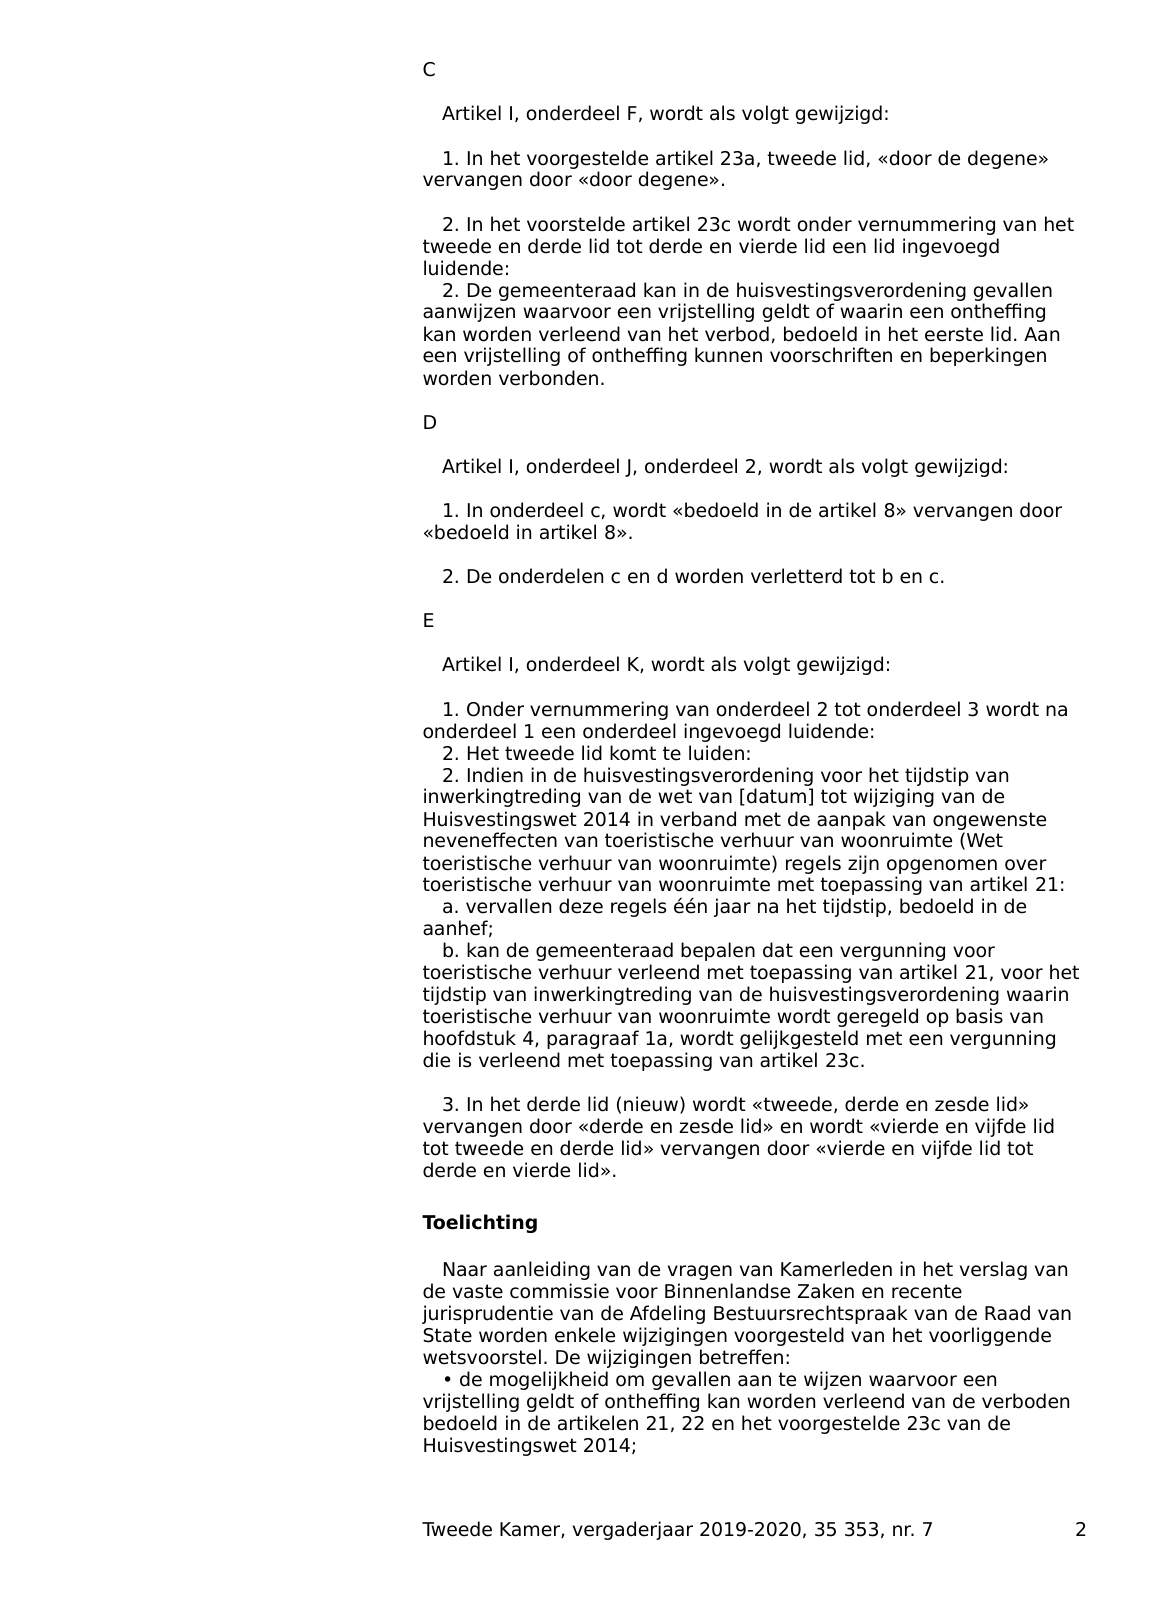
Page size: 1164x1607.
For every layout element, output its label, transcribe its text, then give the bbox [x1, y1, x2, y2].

text 2. In het voorstelde artikel 23c wordt onder vernummering van het tweede en derde lid tot derde en vierde lid een lid ingevoegd luidende: [422, 213, 1087, 279]
text 2. De onderdelen c en d worden verletterd tot b en c. [422, 566, 1087, 588]
text 1. In het voorgestelde artikel 23a, tweede lid, «door de degene» vervangen door «door degene». [422, 147, 1087, 191]
text 2. Het tweede lid komt te luiden: [422, 742, 1087, 764]
text 2. De gemeenteraad kan in de huisvestingsverordening gevallen aanwijzen waarvoor een vrijstelling geldt of waarin een ontheffing kan worden verleend van het verbod, bedoeld in het eerste lid. Aan een vrijstelling of ontheffing kunnen voorschriften en beperkingen worden verbonden. [422, 279, 1087, 389]
text 1. In onderdeel c, wordt «bedoeld in de artikel 8» vervangen door «bedoeld in artikel 8». [422, 500, 1087, 544]
text Artikel I, onderdeel F, wordt als volgt gewijzigd: [422, 103, 1087, 125]
subtitle E [422, 610, 1087, 632]
text Artikel I, onderdeel J, onderdeel 2, wordt als volgt gewijzigd: [422, 456, 1087, 478]
text • de mogelijkheid om gevallen aan te wijzen waarvoor een vrijstelling geldt of ontheffing kan worden verleend van de verboden bedoeld in de artikelen 21, 22 en het voorgestelde 23c van de Huisvestingswet 2014; [422, 1369, 1087, 1457]
text 2. Indien in de huisvestingsverordening voor het tijdstip van inwerkingtreding van de wet van [datum] tot wijziging van de Huisvestingswet 2014 in verband met de aanpak van ongewenste neveneffecten van toeristische verhuur van woonruimte (Wet toeristische verhuur van woonruimte) regels zijn opgenomen over toeristische verhuur van woonruimte met toepassing van artikel 21: [422, 764, 1087, 896]
text 1. Onder vernummering van onderdeel 2 tot onderdeel 3 wordt na onderdeel 1 een onderdeel ingevoegd luidende: [422, 698, 1087, 742]
subtitle D [422, 412, 1087, 433]
text Naar aanleiding van de vragen van Kamerleden in het verslag van de vaste commissie voor Binnenlandse Zaken en recente jurisprudentie van de Afdeling Bestuursrechtspraak van de Raad van State worden enkele wijzigingen voorgesteld van het voorliggende wetsvoorstel. De wijzigingen betreffen: [422, 1259, 1087, 1369]
text b. kan de gemeenteraad bepalen dat een vergunning voor toeristische verhuur verleend met toepassing van artikel 21, voor het tijdstip van inwerkingtreding van de huisvestingsverordening waarin toeristische verhuur van woonruimte wordt geregeld op basis van hoofdstuk 4, paragraaf 1a, wordt gelijkgesteld met een vergunning die is verleend met toepassing van artikel 23c. [422, 940, 1087, 1072]
subtitle C [422, 59, 1087, 81]
text 3. In het derde lid (nieuw) wordt «tweede, derde en zesde lid» vervangen door «derde en zesde lid» en wordt «vierde en vijfde lid tot tweede en derde lid» vervangen door «vierde en vijfde lid tot derde en vierde lid». [422, 1094, 1087, 1182]
text a. vervallen deze regels één jaar na het tijdstip, bedoeld in de aanhef; [422, 896, 1087, 940]
subtitle Toelichting [422, 1212, 1087, 1234]
text Artikel I, onderdeel K, wordt als volgt gewijzigd: [422, 654, 1087, 676]
